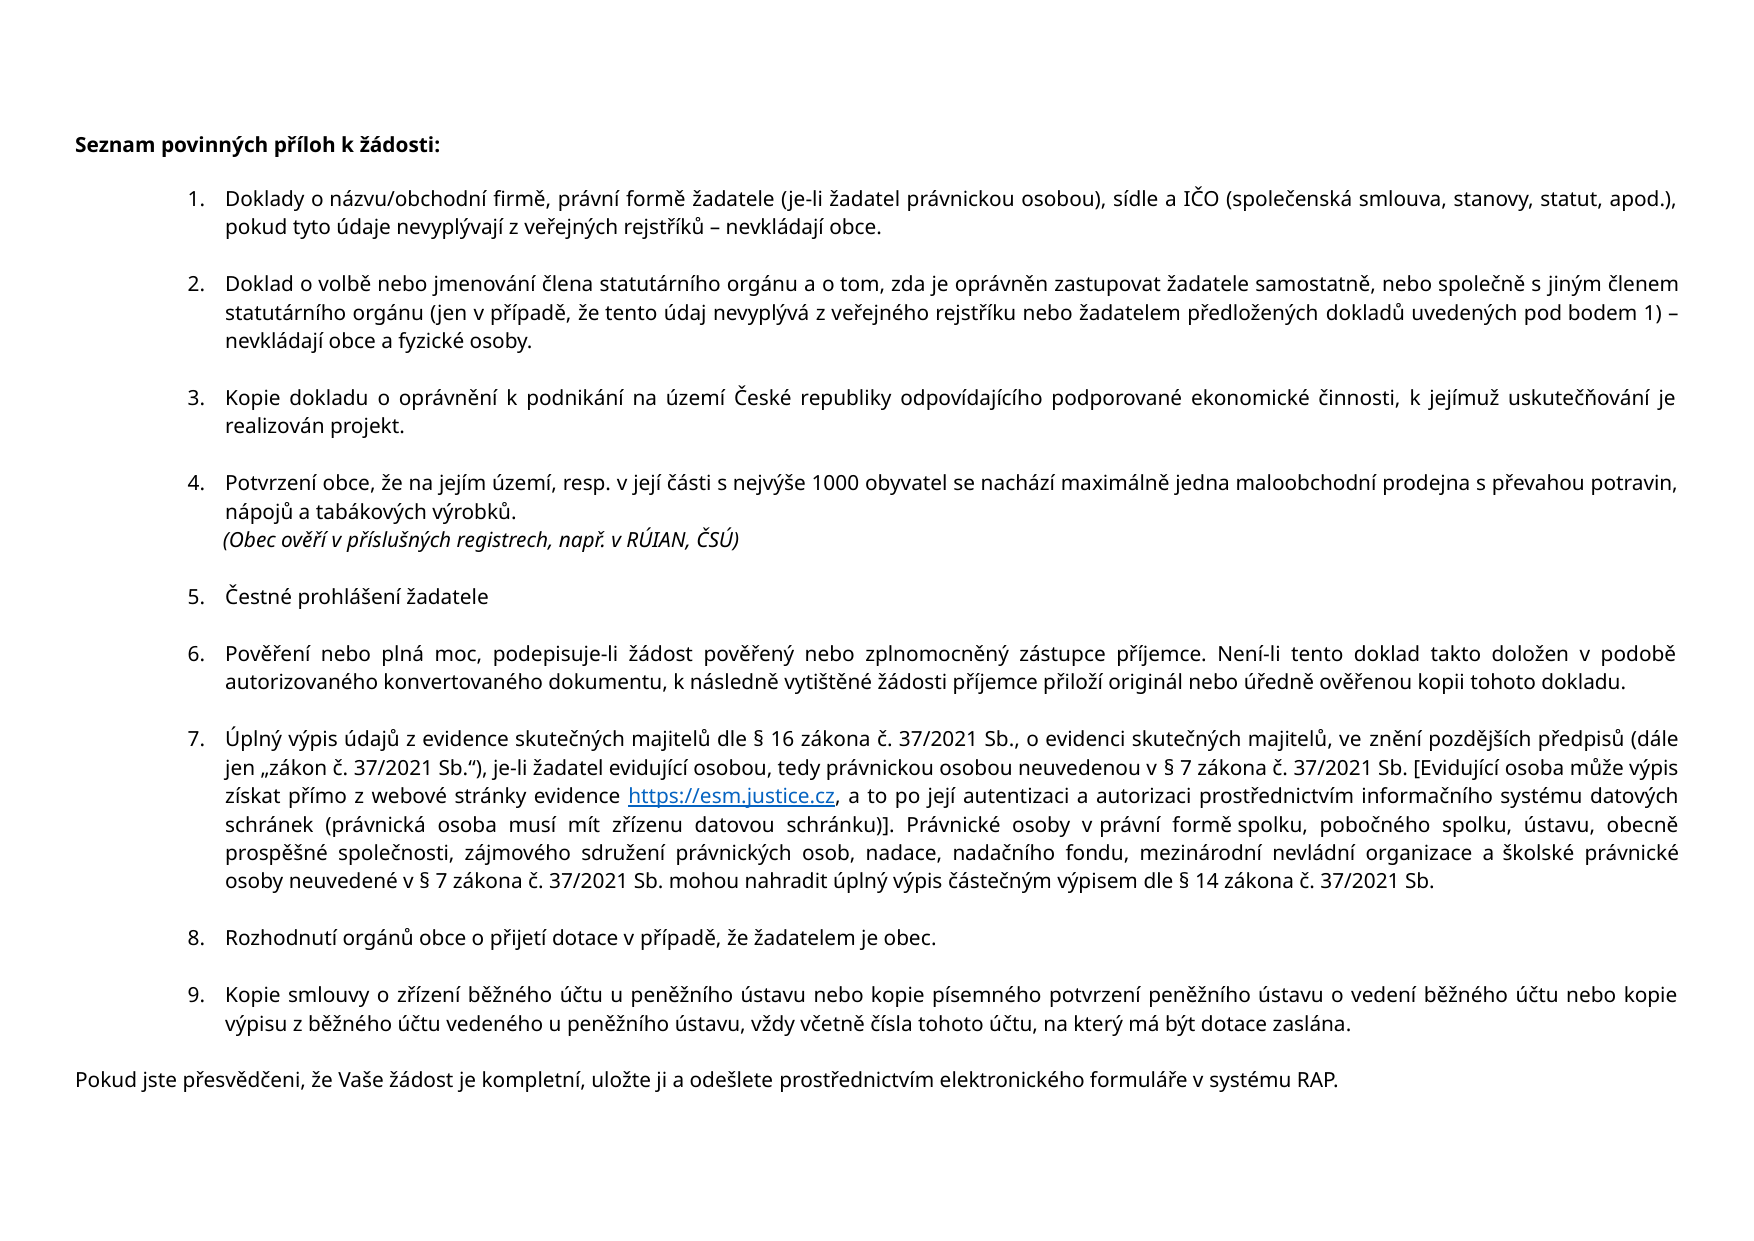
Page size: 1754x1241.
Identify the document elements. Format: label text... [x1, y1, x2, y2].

list Úplný výpis údajů z evidence skutečných majitelů dle § 16 zákona č. 37/2021 Sb., o evidenci skutečných majitelů, ve znění pozdějších předpisů (dále jen „zákon č. 37/2021 Sb.“), je-li žadatel evidující osobou, tedy právnickou osobou neuvedenou v § 7 zákona č. 37/2021 Sb. [Evidující osoba může výpis získat přímo z webové stránky evidence https://esm.justice.cz, a to po její autentizaci a autorizaci prostřednictvím informačního systému datových schránek (právnická osoba musí mít zřízenu datovou schránku)]. Právnické osoby v právní formě spolku, pobočného spolku, ústavu, obecně prospěšné společnosti, zájmového sdružení právnických osob, nadace, nadačního fondu, mezinárodní nevládní organizace a školské právnické osoby neuvedené v § 7 zákona č. 37/2021 Sb. mohou nahradit úplný výpis částečným výpisem dle § 14 zákona č. 37/2021 Sb. [187, 724, 1679, 895]
text Seznam povinných příloh k žádosti: [75, 131, 1679, 159]
list Potvrzení obce, že na jejím území, resp. v její části s nejvýše 1000 obyvatel se nachází maximálně jedna maloobchodní prodejna s převahou potravin, nápojů a tabákových výrobků. [187, 468, 1679, 525]
list Rozhodnutí orgánů obce o přijetí dotace v případě, že žadatelem je obec. [187, 923, 1679, 952]
list Doklad o volbě nebo jmenování člena statutárního orgánu a o tom, zda je oprávněn zastupovat žadatele samostatně, nebo společně s jiným členem statutárního orgánu (jen v případě, že tento údaj nevyplývá z veřejného rejstříku nebo žadatelem předložených dokladů uvedených pod bodem 1) – nevkládají obce a fyzické osoby. [187, 269, 1679, 355]
list Kopie dokladu o oprávnění k podnikání na území České republiky odpovídajícího podporované ekonomické činnosti, k jejímuž uskutečňování je realizován projekt. [187, 383, 1679, 440]
text (Obec ověří v příslušných registrech, např. v RÚIAN, ČSÚ) [149, 525, 1679, 554]
list Doklady o názvu/obchodní firmě, právní formě žadatele (je-li žadatel právnickou osobou), sídle a IČO (společenská smlouva, stanovy, statut, apod.), pokud tyto údaje nevyplývají z veřejných rejstříků – nevkládají obce. [187, 184, 1679, 241]
list Kopie smlouvy o zřízení běžného účtu u peněžního ústavu nebo kopie písemného potvrzení peněžního ústavu o vedení běžného účtu nebo kopie výpisu z běžného účtu vedeného u peněžního ústavu, vždy včetně čísla tohoto účtu, na který má být dotace zaslána. [187, 980, 1679, 1037]
list Pověření nebo plná moc, podepisuje-li žádost pověřený nebo zplnomocněný zástupce příjemce. Není-li tento doklad takto doložen v podobě autorizovaného konvertovaného dokumentu, k následně vytištěné žádosti příjemce přiloží originál nebo úředně ověřenou kopii tohoto dokladu. [187, 639, 1679, 696]
list Čestné prohlášení žadatele [187, 582, 1679, 611]
text Pokud jste přesvědčeni, že Vaše žádost je kompletní, uložte ji a odešlete prostřednictvím elektronického formuláře v systému RAP. [75, 1066, 1679, 1094]
